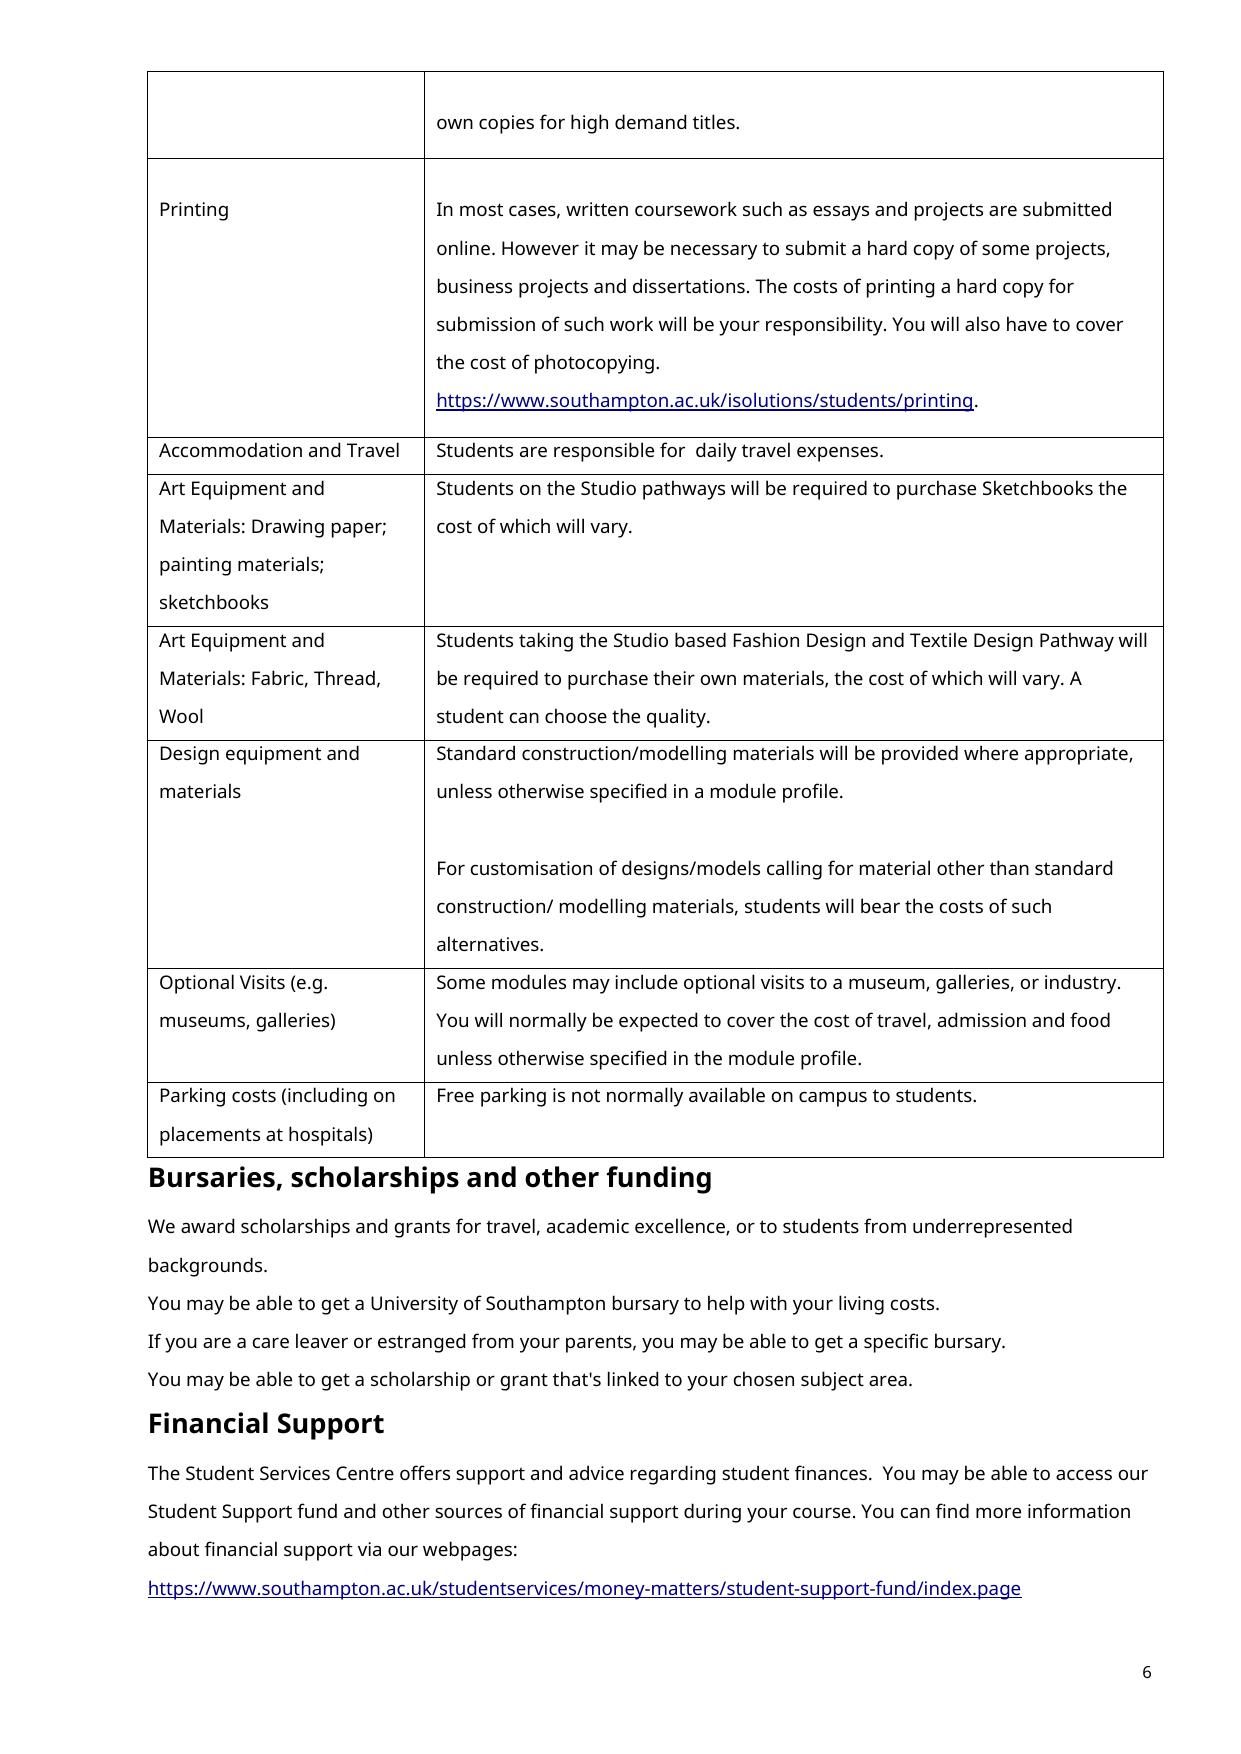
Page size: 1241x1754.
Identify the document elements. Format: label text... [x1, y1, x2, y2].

subtitle Bursaries, scholarships and other funding [148, 1158, 1152, 1195]
table_cell Students taking the Studio based Fashion Design and Textile Design Pathway will be required to purchase their own materials, the cost of which will vary. A student can choose the quality. [425, 627, 1163, 739]
text If you are a care leaver or estranged from your parents, you may be able to get a specific bursary. [148, 1328, 1152, 1354]
table_cell Parking costs (including on placements at hospitals) [148, 1083, 424, 1157]
table_cell Students are responsible for daily travel expenses. [425, 438, 1163, 474]
table_cell Optional Visits (e.g. museums, galleries) [148, 969, 424, 1082]
table_cell In most cases, written coursework such as essays and projects are submitted online. However it may be necessary to submit a hard copy of some projects, business projects and dissertations. The costs of printing a hard copy for submission of such work will be your responsibility. You will also have to cover the cost of photocopying. https://www.southampton.ac.uk/isolutions/students/printing. [425, 159, 1163, 437]
table_cell Free parking is not normally available on campus to students. [425, 1083, 1163, 1157]
text You may be able to get a scholarship or grant that's linked to your chosen subject area. [148, 1367, 1152, 1392]
table_cell Art Equipment and Materials: Fabric, Thread, Wool [148, 627, 424, 739]
table_cell Accommodation and Travel [148, 438, 424, 474]
table_cell Some modules may include optional visits to a museum, galleries, or industry. You will normally be expected to cover the cost of travel, admission and food unless otherwise specified in the module profile. [425, 969, 1163, 1082]
table_cell Design equipment and materials [148, 741, 424, 968]
subtitle Financial Support [148, 1405, 1152, 1442]
table_cell Students on the Studio pathways will be required to purchase Sketchbooks the cost of which will vary. [425, 475, 1163, 626]
table_cell Standard construction/modelling materials will be provided where appropriate, unless otherwise specified in a module profile. For customisation of designs/models calling for material other than standard construction/ modelling materials, students will bear the costs of such alternatives. [425, 741, 1163, 968]
table_cell own copies for high demand titles. [425, 72, 1163, 158]
table_cell Art Equipment and Materials: Drawing paper; painting materials; sketchbooks [148, 475, 424, 626]
text We award scholarships and grants for travel, academic excellence, or to students from underrepresented backgrounds. [148, 1214, 1152, 1277]
table_cell [148, 72, 424, 158]
text You may be able to get a University of Southampton bursary to help with your living costs. [148, 1290, 1152, 1316]
table_cell Printing [148, 159, 424, 437]
text The Student Services Centre offers support and advice regarding student finances. You may be able to access our Student Support fund and other sources of financial support during your course. You can find more information about financial support via our webpages: https://www.southampton.ac.uk/studentservices/money-matters/student-support-fund/index.page [148, 1460, 1152, 1600]
